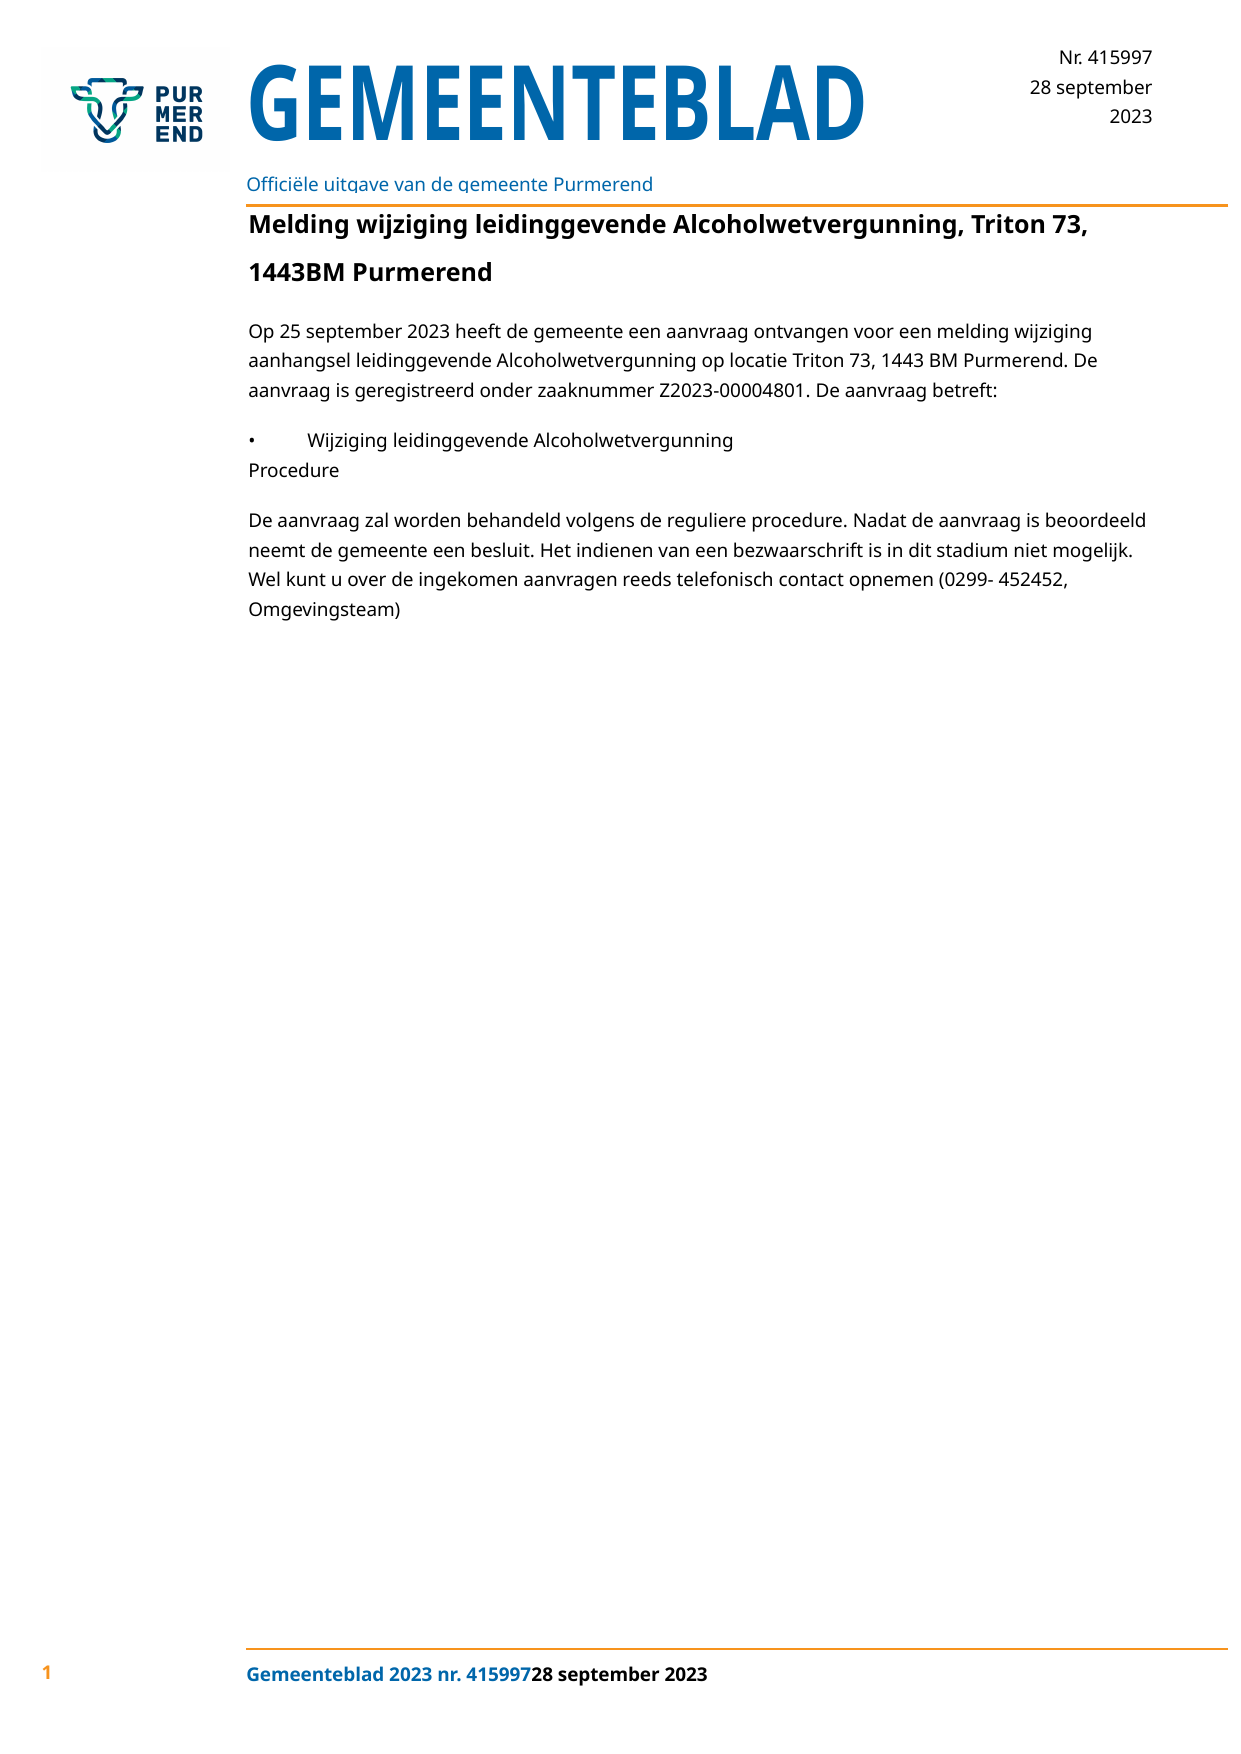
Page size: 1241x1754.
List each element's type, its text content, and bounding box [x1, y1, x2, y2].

list Wijziging leidinggevende Alcoholwetvergunning [248, 427, 1152, 453]
picture [41, 47, 231, 172]
text Procedure [248, 457, 1152, 483]
text De aanvraag zal worden behandeld volgens de reguliere procedure. Nadat de aanvraag is beoordeeld neemt de gemeente een besluit. Het indienen van een bezwaarschrift is in dit stadium niet mogelijk. Wel kunt u over de ingekomen aanvragen reeds telefonisch contact opnemen (0299- 452452, Omgevingsteam) [248, 507, 1152, 622]
text Melding wijziging leidinggevende Alcoholwetvergunning, Triton 73, 1443BM Purmerend [248, 207, 1152, 288]
text Op 25 september 2023 heeft de gemeente een aanvraag ontvangen voor een melding wijziging aanhangsel leidinggevende Alcoholwetvergunning op locatie Triton 73, 1443 BM Purmerend. De aanvraag is geregistreerd onder zaaknummer Z2023-00004801. De aanvraag betreft: [248, 318, 1152, 403]
